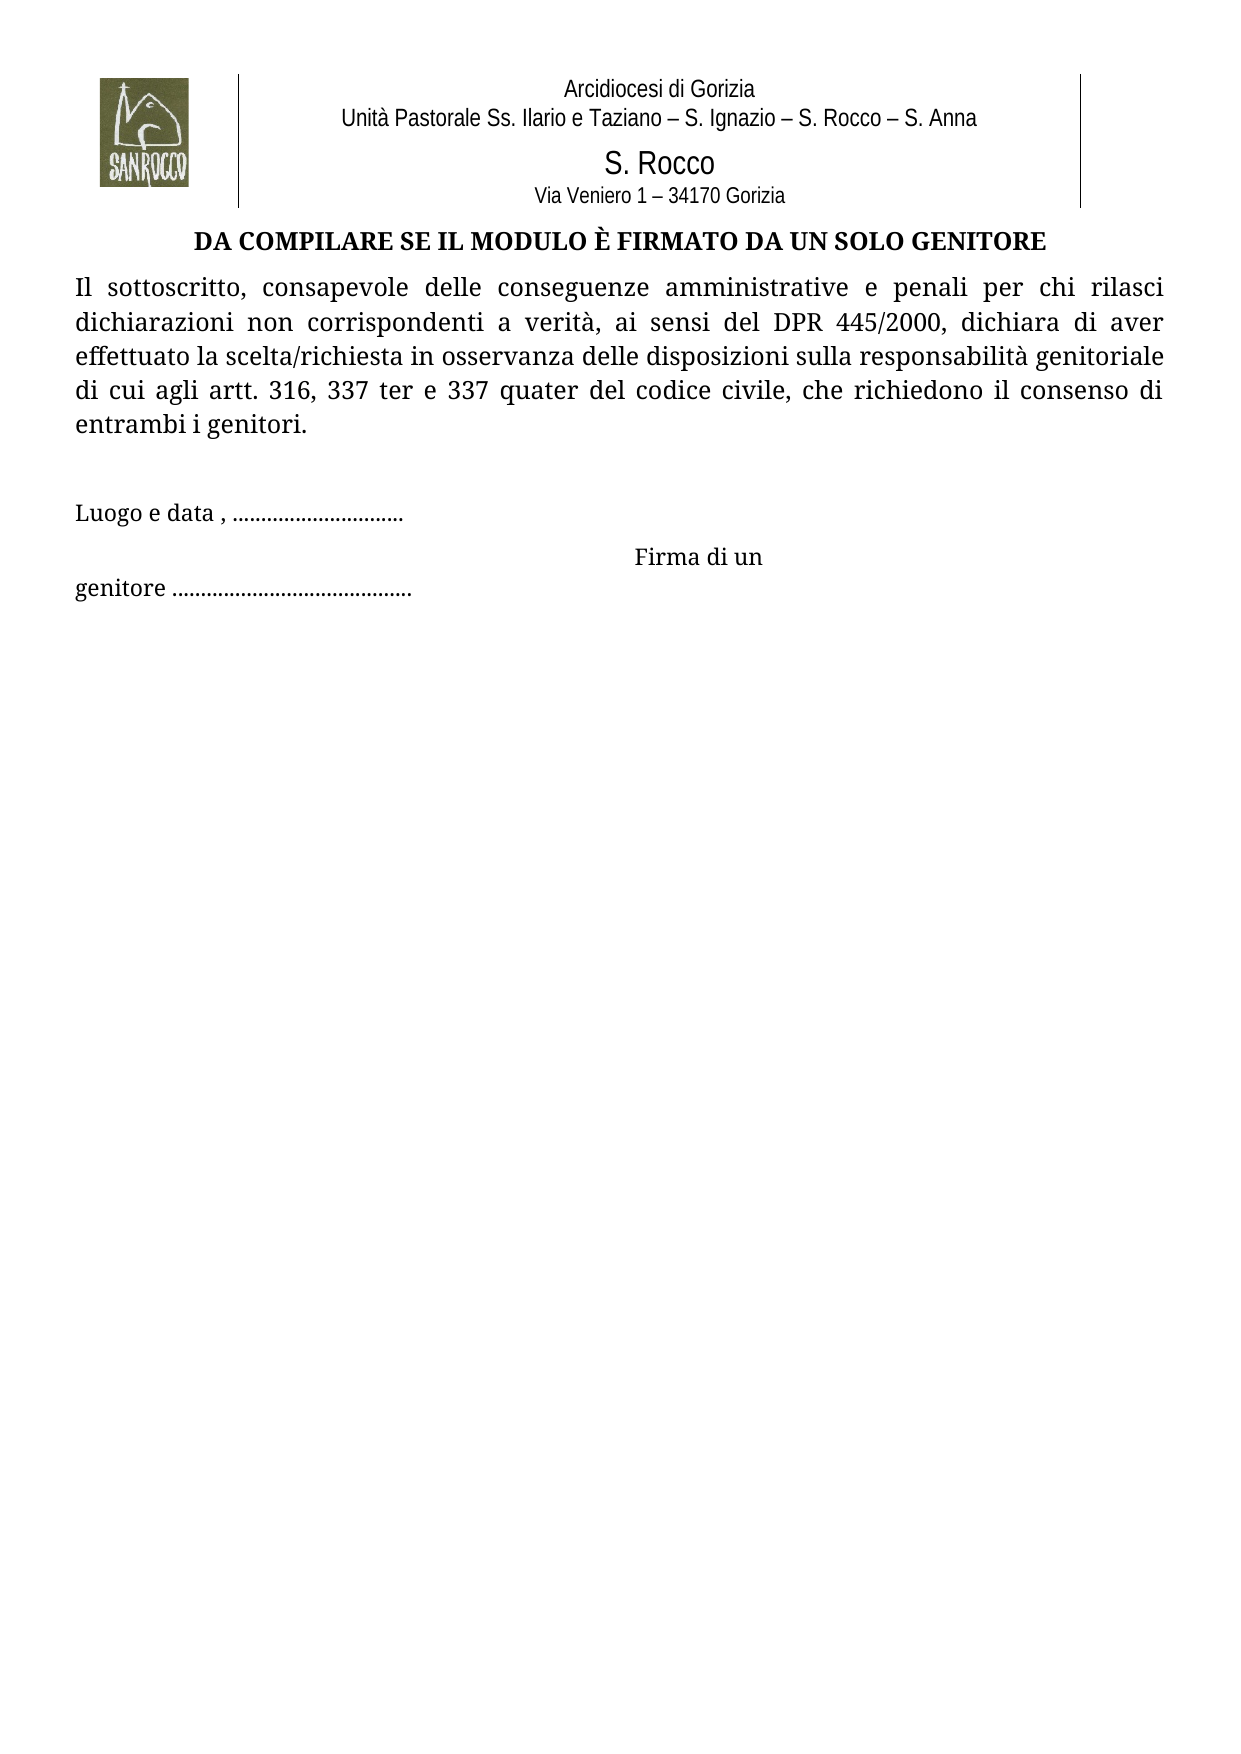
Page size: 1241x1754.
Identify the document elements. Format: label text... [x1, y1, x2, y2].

picture [119, 78, 193, 187]
text DA COMPILARE SE IL MODULO È FIRMATO DA UN SOLO GENITORE [75, 223, 1165, 258]
text Firma di un genitore .......................................... [75, 540, 1077, 603]
text Il sottoscritto, consapevole delle conseguenze amministrative e penali per chi rilasci dichiarazioni non corrispondenti a verità, ai sensi del DPR 445/2000, dichiara di aver effettuato la scelta/richiesta in osservanza delle disposizioni sulla responsabilità genitoriale di cui agli artt. 316, 337 ter e 337 quater del codice civile, che richiedono il consenso di entrambi i genitori. [75, 270, 1165, 440]
text Luogo e data , .............................. [75, 497, 1077, 528]
